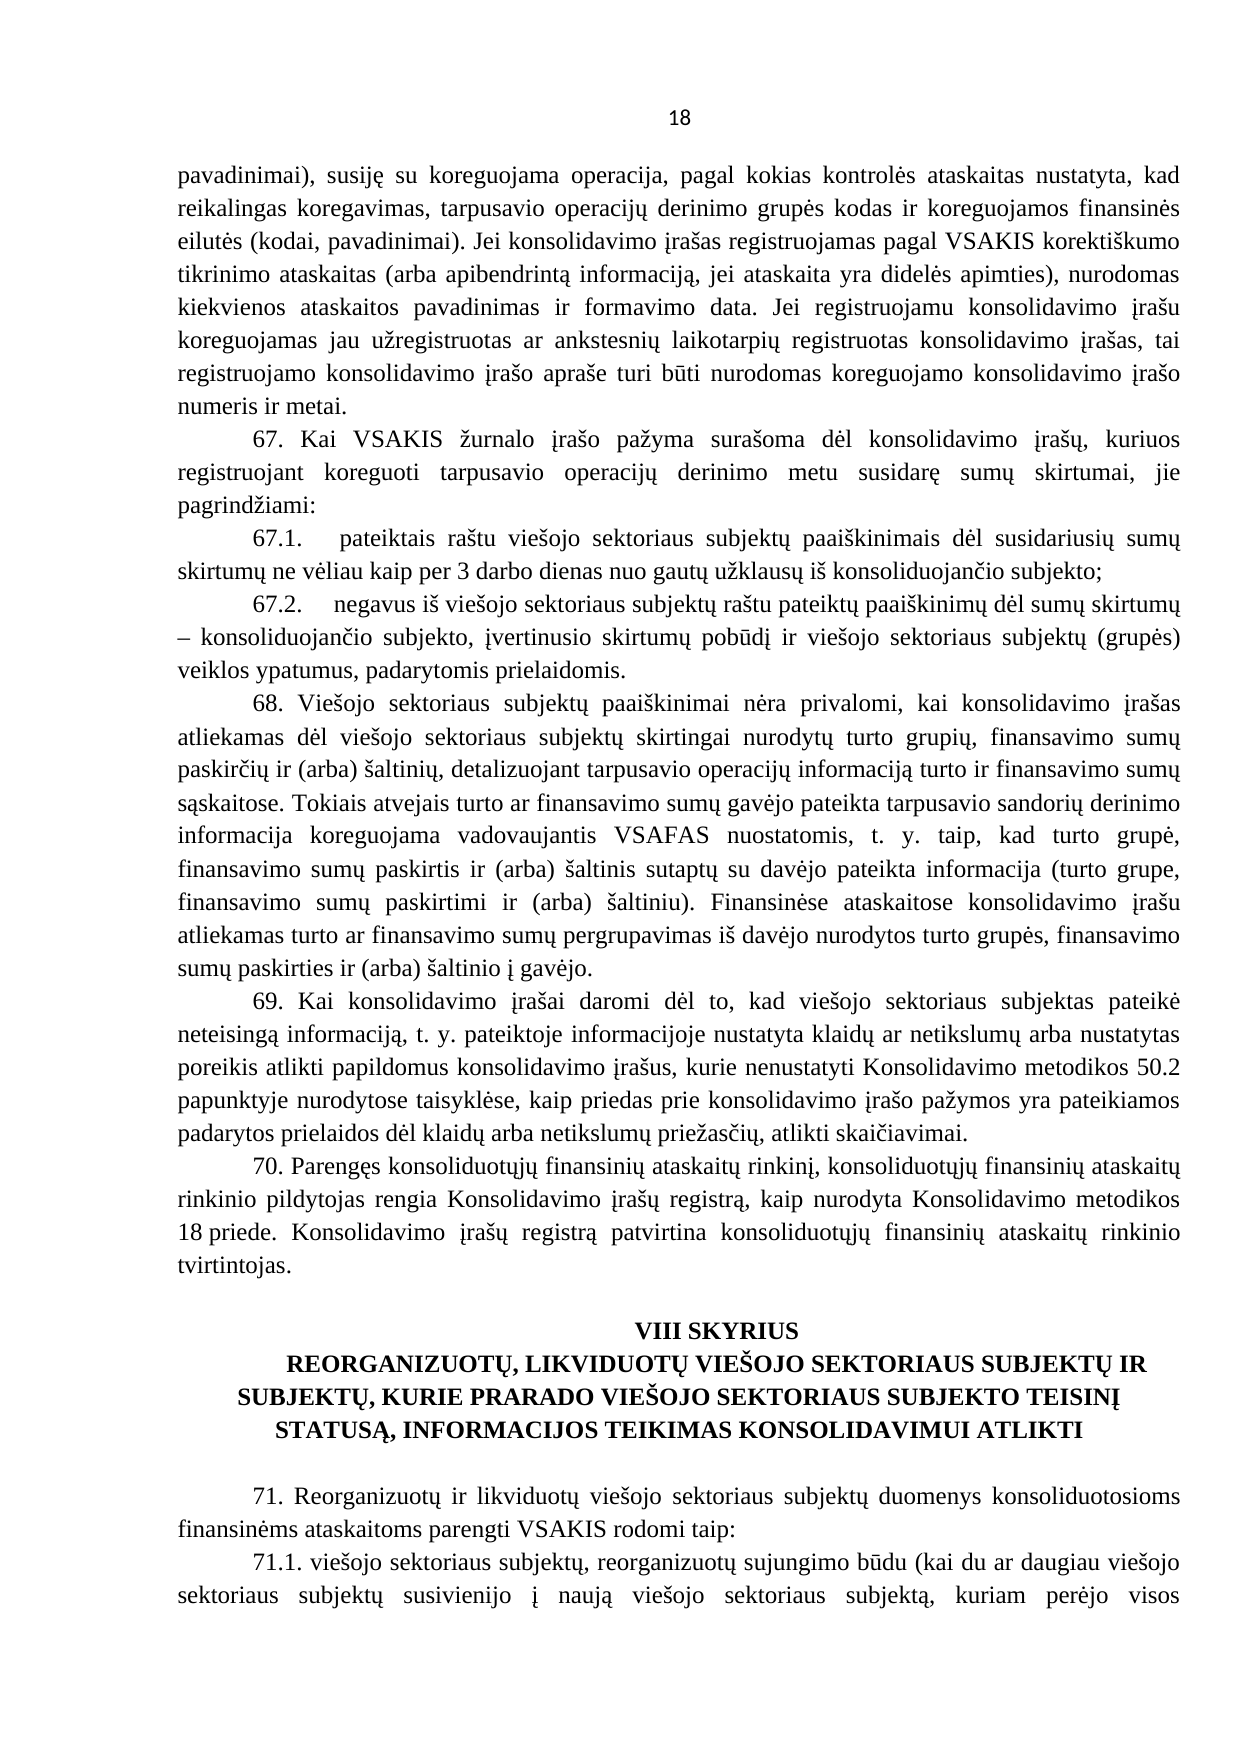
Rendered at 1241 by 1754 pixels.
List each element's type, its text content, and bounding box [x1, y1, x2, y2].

text 67. Kai VSAKIS žurnalo įrašo pažyma surašoma dėl konsolidavimo įrašų, kuriuos registruojant koreguoti tarpusavio operacijų derinimo metu susidarę sumų skirtumai, jie pagrindžiami: [177, 424, 1181, 519]
text 71.1. viešojo sektoriaus subjektų, reorganizuotų sujungimo būdu (kai du ar daugiau viešojo sektoriaus subjektų susivienijo į naują viešojo sektoriaus subjektą, kuriam perėjo visos [177, 1547, 1181, 1609]
text pavadinimai), susiję su koreguojama operacija, pagal kokias kontrolės ataskaitas nustatyta, kad reikalingas koregavimas, tarpusavio operacijų derinimo grupės kodas ir koreguojamos finansinės eilutės (kodai, pavadinimai). Jei konsolidavimo įrašas registruojamas pagal VSAKIS korektiškumo tikrinimo ataskaitas (arba apibendrintą informaciją, jei ataskaita yra didelės apimties), nurodomas kiekvienos ataskaitos pavadinimas ir formavimo data. Jei registruojamu konsolidavimo įrašu koreguojamas jau užregistruotas ar ankstesnių laikotarpių registruotas konsolidavimo įrašas, tai registruojamo konsolidavimo įrašo apraše turi būti nurodomas koreguojamo konsolidavimo įrašo numeris ir metai. [177, 160, 1181, 420]
text 71. Reorganizuotų ir likviduotų viešojo sektoriaus subjektų duomenys konsoliduotosioms finansinėms ataskaitoms parengti VSAKIS rodomi taip: [177, 1481, 1181, 1543]
text VIII SKYRIUS [177, 1316, 1181, 1345]
text 70. Parengęs konsoliduotųjų finansinių ataskaitų rinkinį, konsoliduotųjų finansinių ataskaitų rinkinio pildytojas rengia Konsolidavimo įrašų registrą, kaip nurodyta Konsolidavimo metodikos 18 priede. Konsolidavimo įrašų registrą patvirtina konsoliduotųjų finansinių ataskaitų rinkinio tvirtintojas. [177, 1151, 1181, 1279]
text 67.1. pateiktais raštu viešojo sektoriaus subjektų paaiškinimais dėl susidariusių sumų skirtumų ne vėliau kaip per 3 darbo dienas nuo gautų užklausų iš konsoliduojančio subjekto; [177, 523, 1181, 585]
text 68. Viešojo sektoriaus subjektų paaiškinimai nėra privalomi, kai konsolidavimo įrašas atliekamas dėl viešojo sektoriaus subjektų skirtingai nurodytų turto grupių, finansavimo sumų paskirčių ir (arba) šaltinių, detalizuojant tarpusavio operacijų informaciją turto ir finansavimo sumų sąskaitose. Tokiais atvejais turto ar finansavimo sumų gavėjo pateikta tarpusavio sandorių derinimo informacija koreguojama vadovaujantis VSAFAS nuostatomis, t. y. taip, kad turto grupė, finansavimo sumų paskirtis ir (arba) šaltinis sutaptų su davėjo pateikta informacija (turto grupe, finansavimo sumų paskirtimi ir (arba) šaltiniu). Finansinėse ataskaitose konsolidavimo įrašu atliekamas turto ar finansavimo sumų pergrupavimas iš davėjo nurodytos turto grupės, finansavimo sumų paskirties ir (arba) šaltinio į gavėjo. [177, 688, 1181, 981]
text 69. Kai konsolidavimo įrašai daromi dėl to, kad viešojo sektoriaus subjektas pateikė neteisingą informaciją, t. y. pateiktoje informacijoje nustatyta klaidų ar netikslumų arba nustatytas poreikis atlikti papildomus konsolidavimo įrašus, kurie nenustatyti Konsolidavimo metodikos 50.2 papunktyje nurodytose taisyklėse, kaip priedas prie konsolidavimo įrašo pažymos yra pateikiamos padarytos prielaidos dėl klaidų arba netikslumų priežasčių, atlikti skaičiavimai. [177, 986, 1181, 1147]
text REORGANIZUOTŲ, LIKVIDUOTŲ VIEŠOJO SEKTORIAUS SUBJEKTŲ IR SUBJEKTŲ, KURIE PRARADO VIEŠOJO SEKTORIAUS SUBJEKTO TEISINĮ STATUSĄ, INFORMACIJOS TEIKIMAS KONSOLIDAVIMUI ATLIKTI [177, 1349, 1181, 1444]
text 67.2. negavus iš viešojo sektoriaus subjektų raštu pateiktų paaiškinimų dėl sumų skirtumų – konsoliduojančio subjekto, įvertinusio skirtumų pobūdį ir viešojo sektoriaus subjektų (grupės) veiklos ypatumus, padarytomis prielaidomis. [177, 589, 1181, 684]
